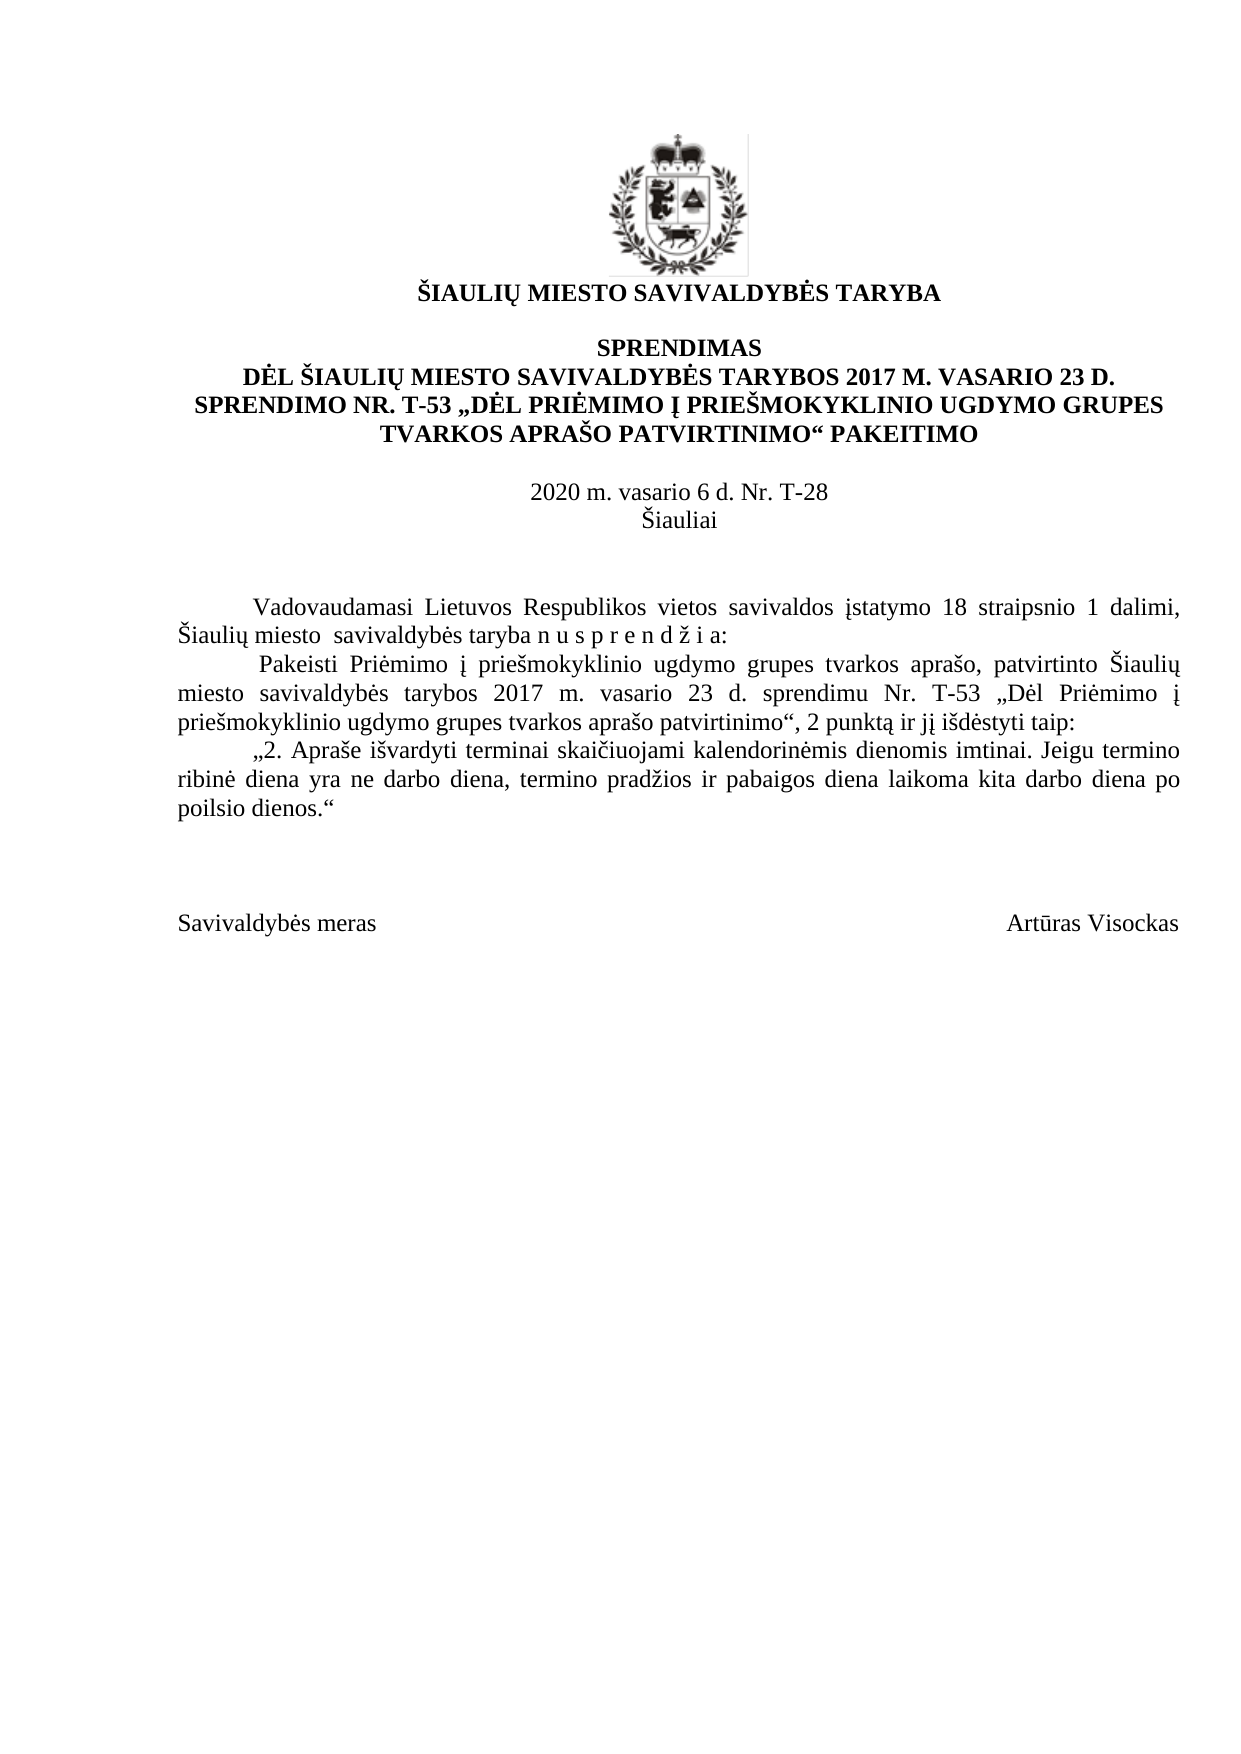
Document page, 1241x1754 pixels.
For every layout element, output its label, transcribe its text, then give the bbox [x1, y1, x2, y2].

text DĖL ŠIAULIŲ MIESTO SAVIVALDYBĖS TARYBOS 2017 M. VASARIO 23 D. SPRENDIMO NR. T-53 „dĖL PRIĖMIMO Į PRIEŠMOKYKLINIO UGDYMO GRUPES TVARKOS APRAŠO PATVIRTINIMO“ PAKEITIMO [177, 362, 1181, 448]
text Vadovaudamasi Lietuvos Respublikos vietos savivaldos įstatymo 18 straipsnio 1 dalimi, Šiaulių miesto savivaldybės taryba n u s p r e n d ž i a: [177, 592, 1181, 649]
text Šiaulių miesto savivaldybės taryba [177, 278, 1181, 307]
text Šiauliai [177, 506, 1181, 534]
text „2. Apraše išvardyti terminai skaičiuojami kalendorinėmis dienomis imtinai. Jeigu termino ribinė diena yra ne darbo diena, termino pradžios ir pabaigos diena laikoma kita darbo diena po poilsio dienos.“ [177, 736, 1181, 822]
text 2020 m. vasario 6 d. Nr. T-28 [177, 477, 1181, 506]
text Savivaldybės meras Artūras Visockas [177, 908, 1181, 937]
text SPRENDIMAS [177, 333, 1181, 362]
text Pakeisti Priėmimo į priešmokyklinio ugdymo grupes tvarkos aprašo, patvirtinto Šiaulių miesto savivaldybės tarybos 2017 m. vasario 23 d. sprendimu Nr. T-53 „Dėl Priėmimo į priešmokyklinio ugdymo grupes tvarkos aprašo patvirtinimo“, 2 punktą ir jį išdėstyti taip: [177, 649, 1181, 736]
